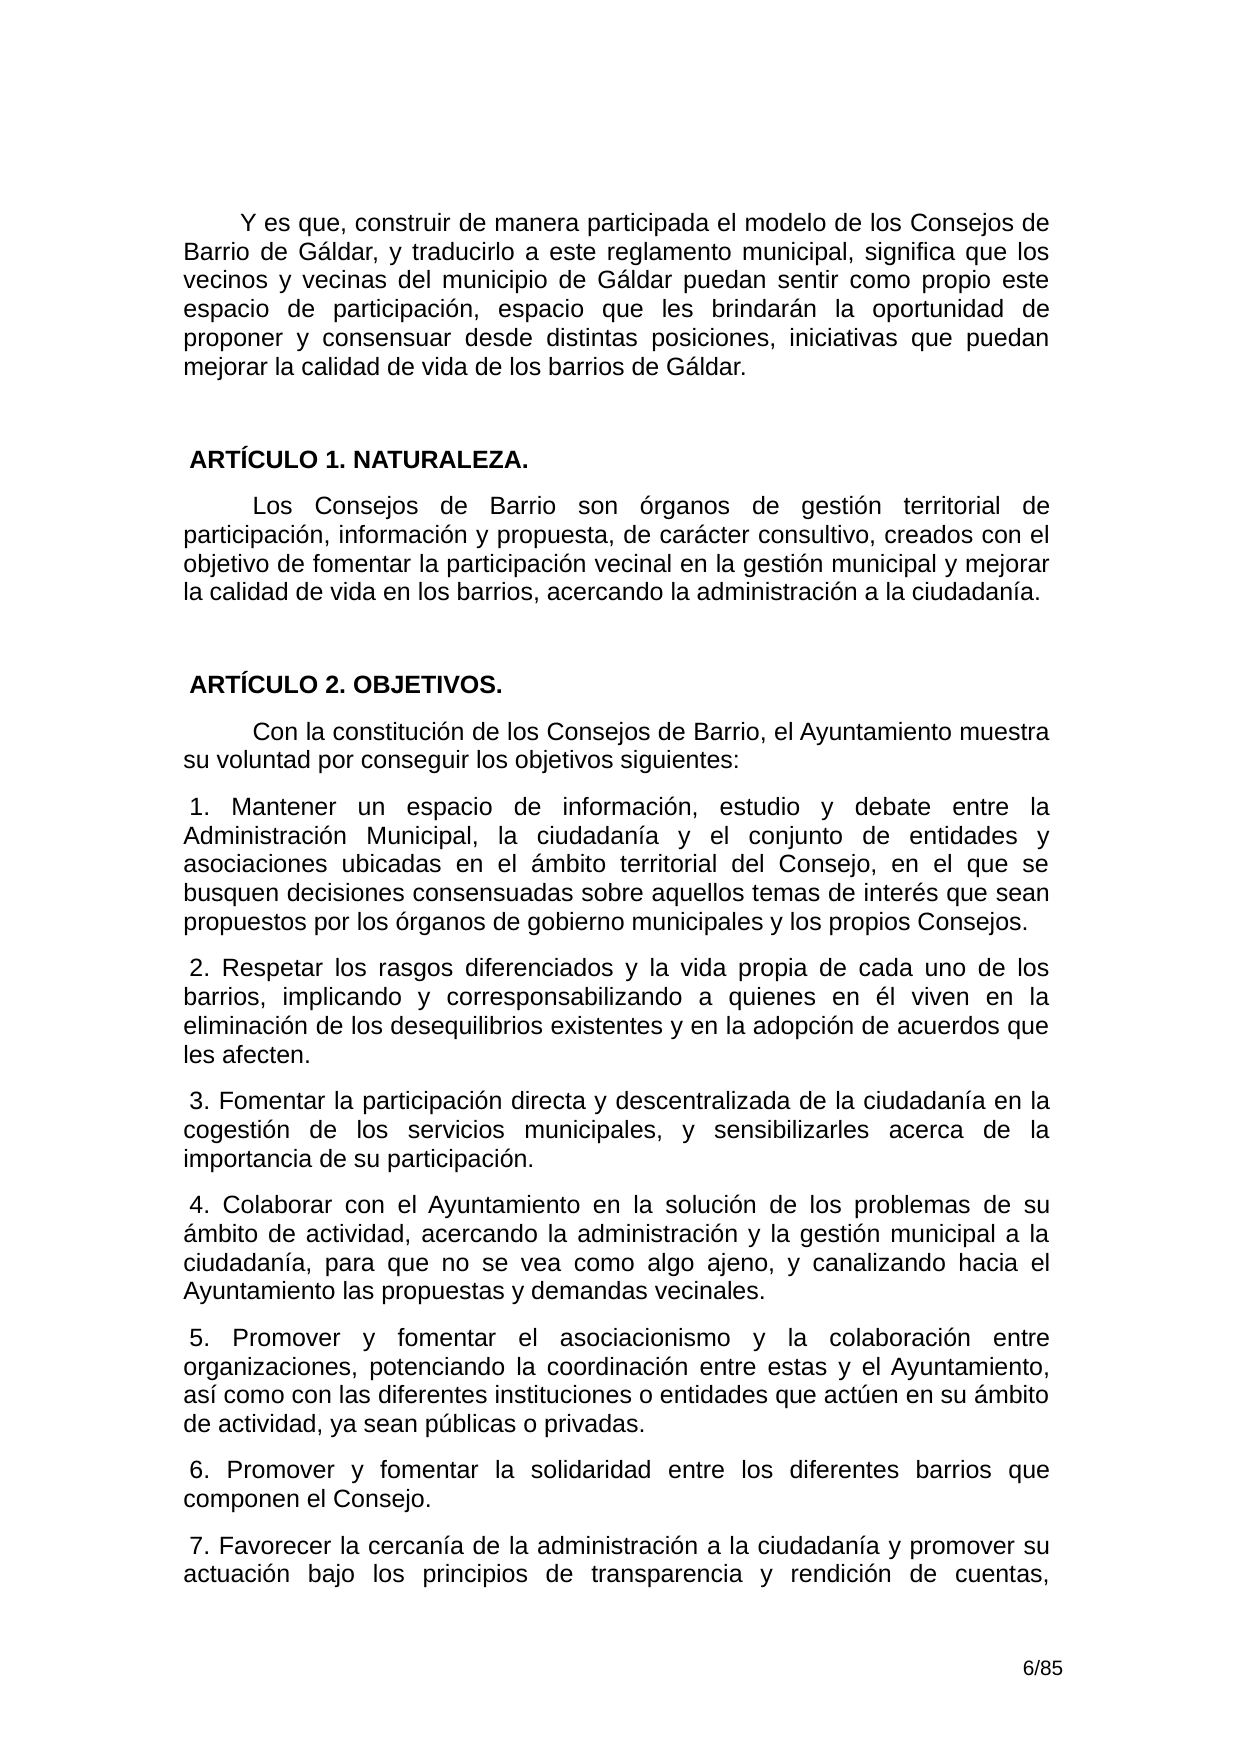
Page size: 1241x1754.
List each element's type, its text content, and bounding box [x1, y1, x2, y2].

list Promover y fomentar el asociacionismo y la colaboración entre organizaciones, potenciando la coordinación entre estas y el Ayuntamiento, así como con las diferentes instituciones o entidades que actúen en su ámbito de actividad, ya sean públicas o privadas. [183, 1323, 1051, 1438]
text Y es que, construir de manera participada el modelo de los Consejos de Barrio de Gáldar, y traducirlo a este reglamento municipal, significa que los vecinos y vecinas del municipio de Gáldar puedan sentir como propio este espacio de participación, espacio que les brindarán la oportunidad de proponer y consensuar desde distintas posiciones, iniciativas que puedan mejorar la calidad de vida de los barrios de Gáldar. [183, 208, 1051, 380]
list Colaborar con el Ayuntamiento en la solución de los problemas de su ámbito de actividad, acercando la administración y la gestión municipal a la ciudadanía, para que no se vea como algo ajeno, y canalizando hacia el Ayuntamiento las propuestas y demandas vecinales. [183, 1190, 1051, 1305]
text Los Consejos de Barrio son órganos de gestión territorial de participación, información y propuesta, de carácter consultivo, creados con el objetivo de fomentar la participación vecinal en la gestión municipal y mejorar la calidad de vida en los barrios, acercando la administración a la ciudadanía. [183, 491, 1051, 606]
list Favorecer la cercanía de la administración a la ciudadanía y promover su actuación bajo los principios de transparencia y rendición de cuentas, [183, 1531, 1051, 1588]
text ARTÍCULO 2. OBJETIVOS. [183, 670, 1051, 699]
text Con la constitución de los Consejos de Barrio, el Ayuntamiento muestra su voluntad por conseguir los objetivos siguientes: [183, 717, 1051, 774]
list Promover y fomentar la solidaridad entre los diferentes barrios que componen el Consejo. [183, 1455, 1051, 1513]
text ARTÍCULO 1. NATURALEZA. [183, 444, 1051, 473]
list Respetar los rasgos diferenciados y la vida propia de cada uno de los barrios, implicando y corresponsabilizando a quienes en él viven en la eliminación de los desequilibrios existentes y en la adopción de acuerdos que les afecten. [183, 953, 1051, 1068]
list Fomentar la participación directa y descentralizada de la ciudadanía en la cogestión de los servicios municipales, y sensibilizarles acerca de la importancia de su participación. [183, 1086, 1051, 1172]
list Mantener un espacio de información, estudio y debate entre la Administración Municipal, la ciudadanía y el conjunto de entidades y asociaciones ubicadas en el ámbito territorial del Consejo, en el que se busquen decisiones consensuadas sobre aquellos temas de interés que sean propuestos por los órganos de gobierno municipales y los propios Consejos. [183, 792, 1051, 936]
